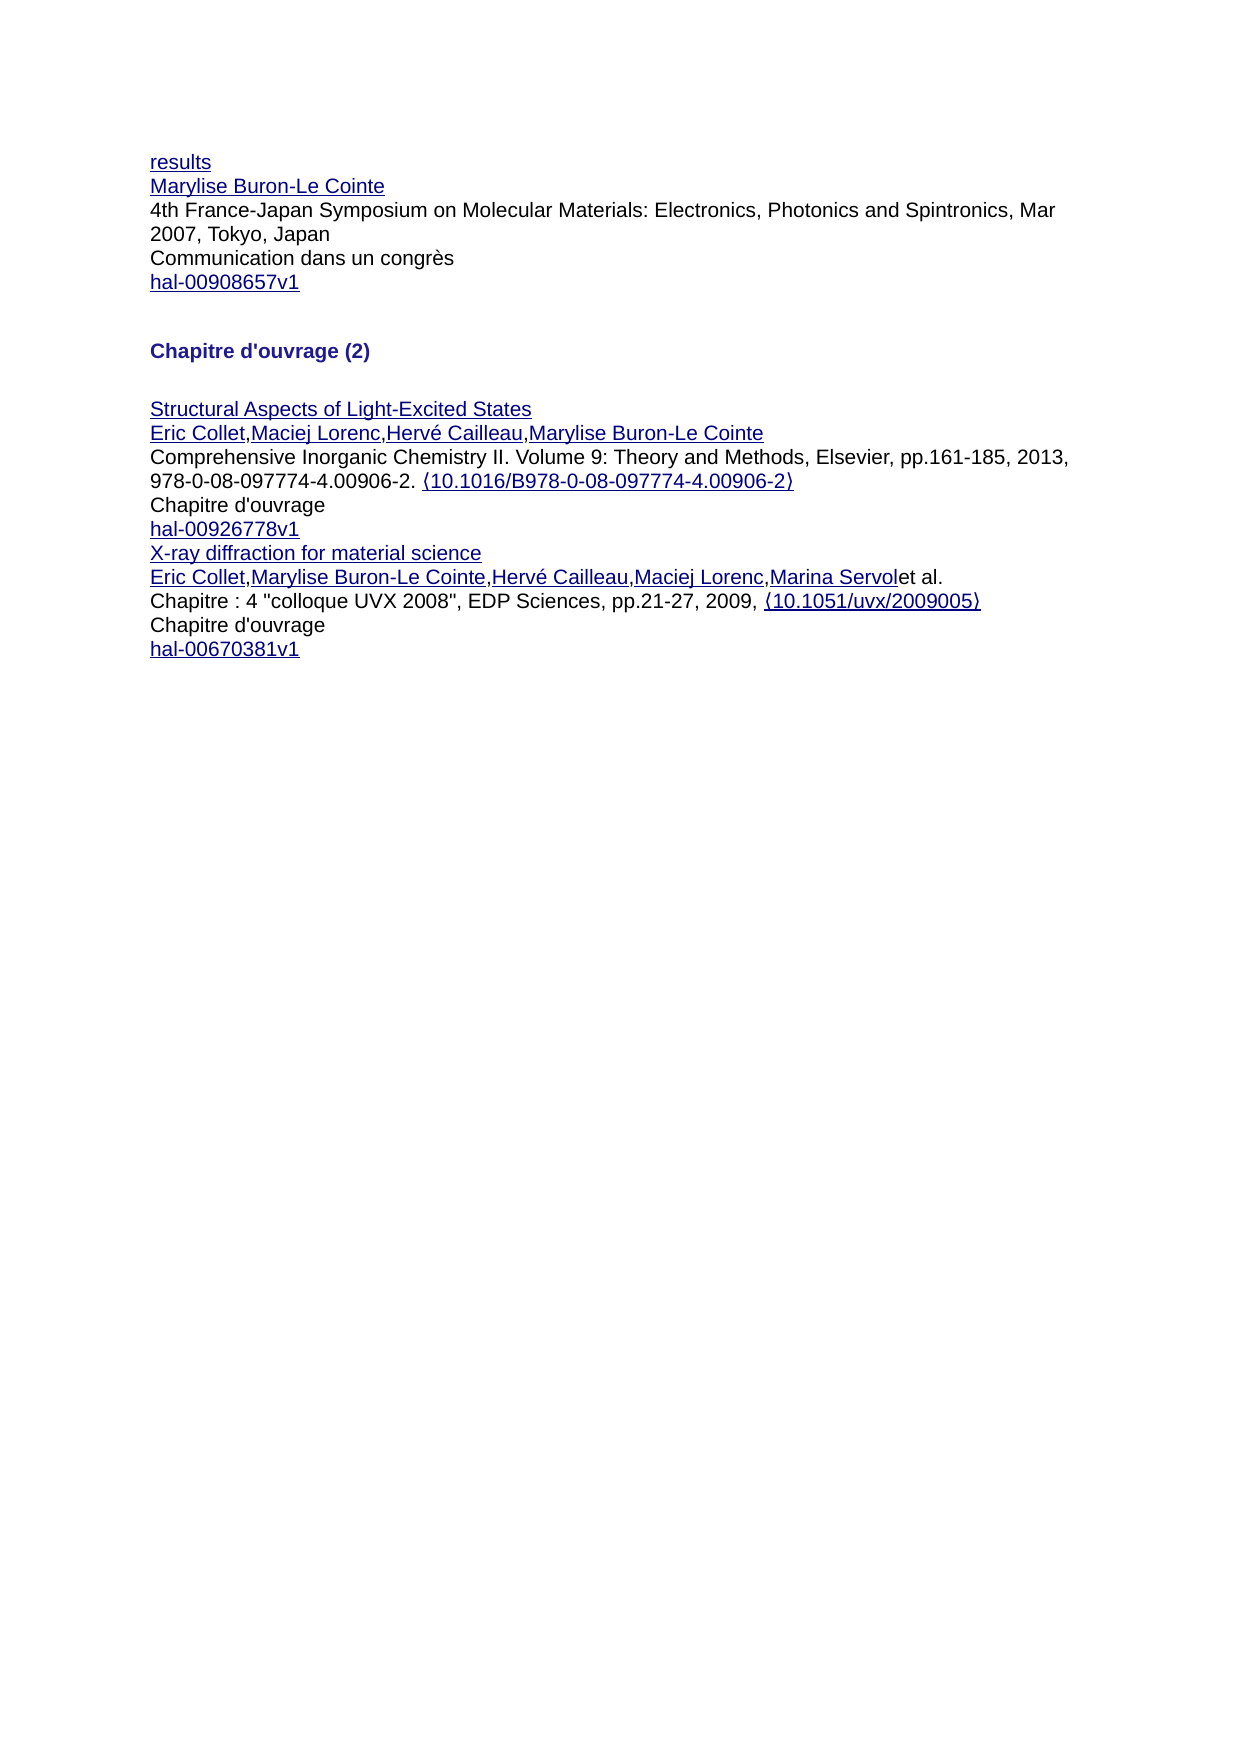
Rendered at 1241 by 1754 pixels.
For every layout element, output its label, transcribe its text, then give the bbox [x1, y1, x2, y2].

table_header Structural Aspects of Light-Excited States Eric Collet,Maciej Lorenc,Hervé Cailleau,Marylise Buron-Le Cointe Comprehensive Inorganic Chemistry II. Volume 9: Theory and Methods, Elsevier, pp.161-185, 2013, 978-0-08-097774-4.00906-2. ⟨10.1016/B978-0-08-097774-4.00906-2⟩ Chapitre d'ouvrage hal-00926778v1 [150, 397, 1090, 541]
table_cell Investigating short-range ordering by X-Ray diffuse scattering- Thermal equilibrium and time-resolved results Marylise Buron-Le Cointe 4th France-Japan Symposium on Molecular Materials: Electronics, Photonics and Spintronics, Mar 2007, Tokyo, Japan Communication dans un congrès hal-00908657v1 [150, 150, 1090, 294]
subtitle Chapitre d'ouvrage (2) [150, 338, 1090, 362]
table_cell X-ray diffraction for material science Eric Collet,Marylise Buron-Le Cointe,Hervé Cailleau,Maciej Lorenc,Marina Servolet al. Chapitre : 4 "colloque UVX 2008", EDP Sciences, pp.21-27, 2009, ⟨10.1051/uvx/2009005⟩ Chapitre d'ouvrage hal-00670381v1 [150, 541, 1090, 660]
